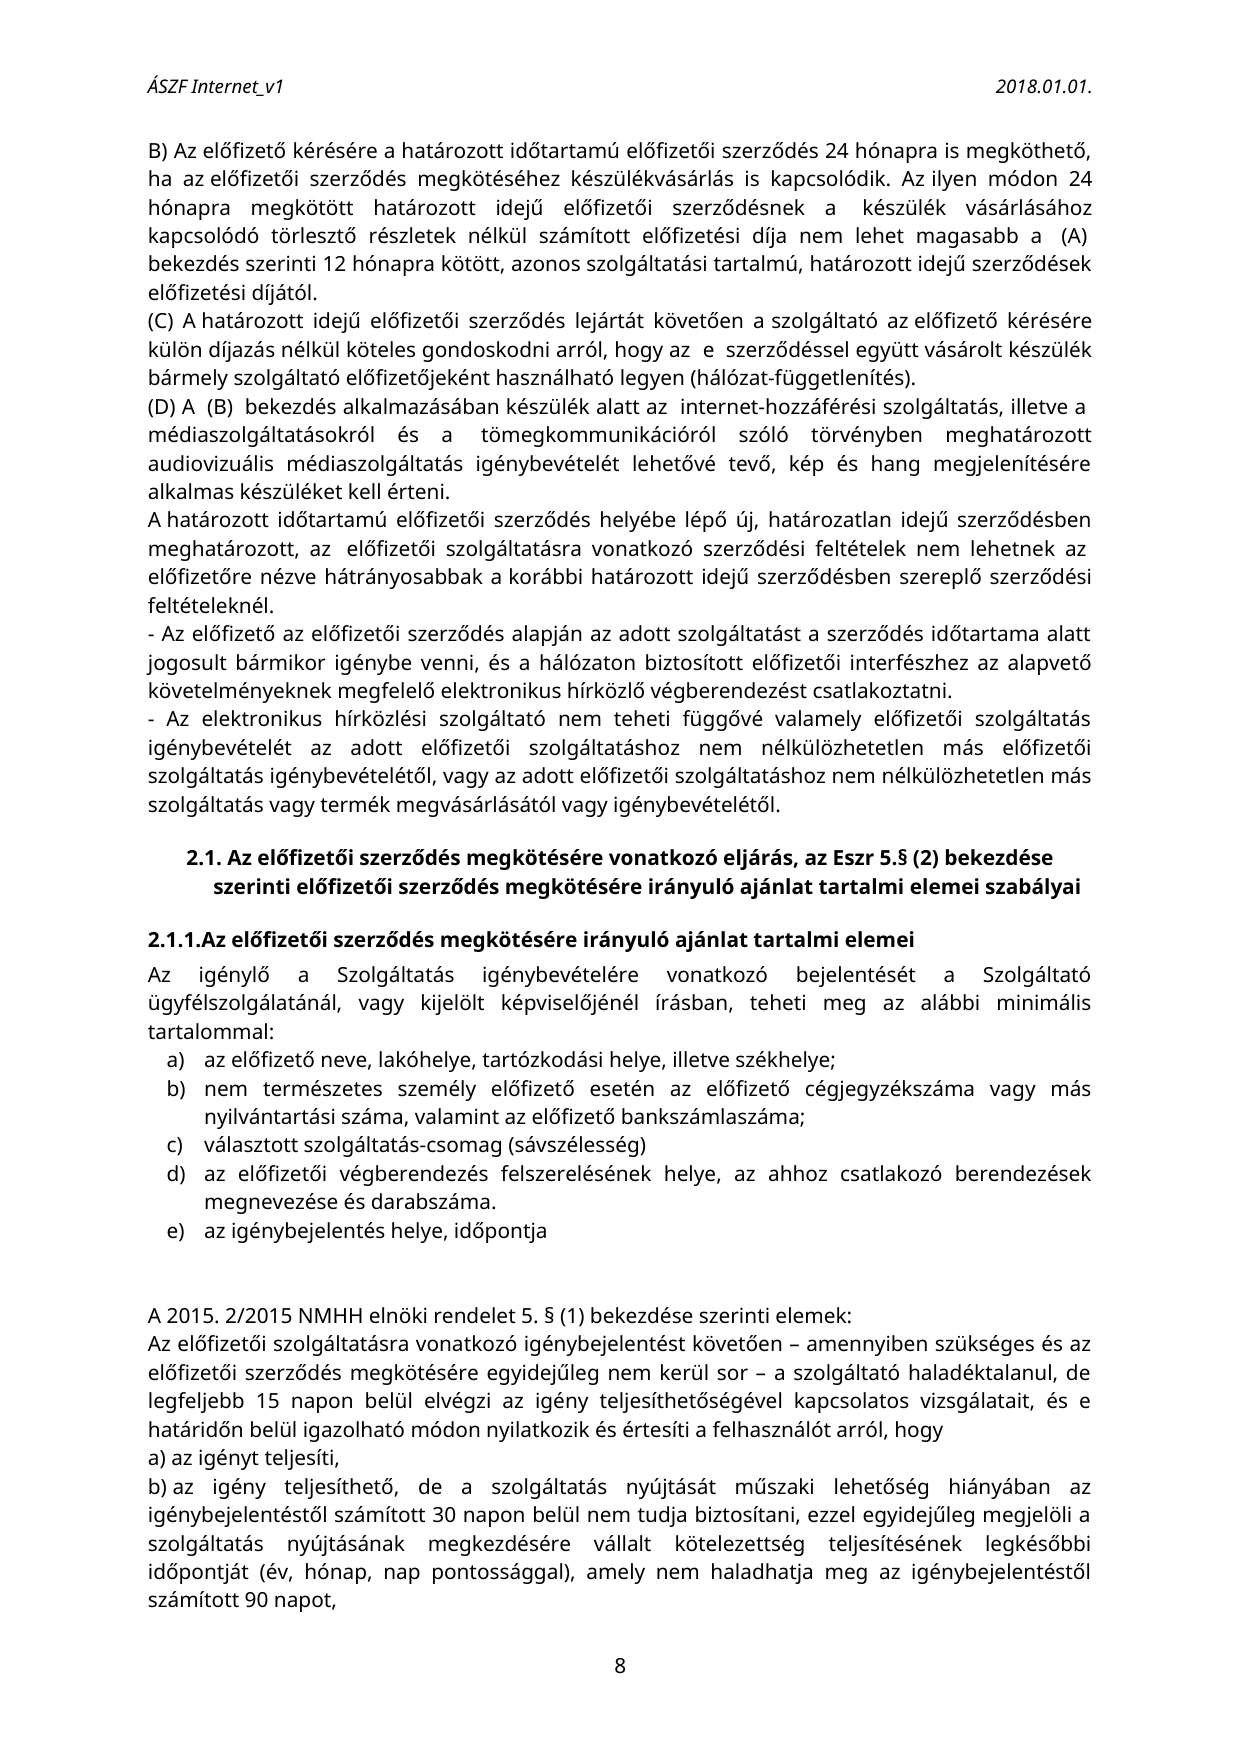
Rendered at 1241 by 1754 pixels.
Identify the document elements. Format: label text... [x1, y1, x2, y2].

text (D) A (B) bekezdés alkalmazásában készülék alatt az internet-hozzáférési szolgáltatás, illetve a médiaszolgáltatásokról és a tömegkommunikációról szóló törvényben meghatározott audiovizuális médiaszolgáltatás igénybevételét lehetővé tevő, kép és hang megjelenítésére alkalmas készüléket kell érteni. [148, 392, 1092, 506]
text A 2015. 2/2015 NMHH elnöki rendelet 5. § (1) bekezdése szerinti elemek: [148, 1301, 1092, 1329]
text Az igénylő a Szolgáltatás igénybevételére vonatkozó bejelentését a Szolgáltató ügyfélszolgálatánál, vagy kijelölt képviselőjénél írásban, teheti meg az alábbi minimális tartalommal: [148, 960, 1092, 1045]
text b) az igény teljesíthető, de a szolgáltatás nyújtását műszaki lehetőség hiányában az igénybejelentéstől számított 30 napon belül nem tudja biztosítani, ezzel egyidejűleg megjelöli a szolgáltatás nyújtásának megkezdésére vállalt kötelezettség teljesítésének legkésőbbi időpontját (év, hónap, nap pontossággal), amely nem haladhatja meg az igénybejelentéstől számított 90 napot, [148, 1472, 1092, 1614]
subtitle 2.1. Az előfizetői szerződés megkötésére vonatkozó eljárás, az Eszr 5.§ (2) bekezdése szerinti előfizetői szerződés megkötésére irányuló ajánlat tartalmi elemei szabályai [148, 843, 1092, 900]
text (C) A határozott idejű előfizetői szerződés lejártát követően a szolgáltató az előfizető kérésére külön díjazás nélkül köteles gondoskodni arról, hogy az e szerződéssel együtt vásárolt készülék bármely szolgáltató előfizetőjeként használható legyen (hálózat-függetlenítés). [148, 306, 1092, 392]
text - Az előfizető az előfizetői szerződés alapján az adott szolgáltatást a szerződés időtartama alatt jogosult bármikor igénybe venni, és a hálózaton biztosított előfizetői interfészhez az alapvető követelményeknek megfelelő elektronikus hírközlő végberendezést csatlakoztatni. [148, 619, 1092, 704]
text c) választott szolgáltatás-csomag (sávszélesség) [166, 1131, 1092, 1159]
text A határozott időtartamú előfizetői szerződés helyébe lépő új, határozatlan idejű szerződésben meghatározott, az előfizetői szolgáltatásra vonatkozó szerződési feltételek nem lehetnek az előfizetőre nézve hátrányosabbak a korábbi határozott idejű szerződésben szereplő szerződési feltételeknél. [148, 506, 1092, 619]
subtitle 2.1.1.Az előfizetői szerződés megkötésére irányuló ajánlat tartalmi elemei [148, 925, 1092, 954]
text a) az előfizető neve, lakóhelye, tartózkodási helye, illetve székhelye; [166, 1045, 1092, 1074]
text d) az előfizetői végberendezés felszerelésének helye, az ahhoz csatlakozó berendezések megnevezése és darabszáma. [166, 1159, 1092, 1216]
text b) nem természetes személy előfizető esetén az előfizető cégjegyzékszáma vagy más nyilvántartási száma, valamint az előfizető bankszámlaszáma; [166, 1074, 1092, 1131]
text a) az igényt teljesíti, [148, 1443, 1092, 1472]
text Az előfizetői szolgáltatásra vonatkozó igénybejelentést követően – amennyiben szükséges és az előfizetői szerződés megkötésére egyidejűleg nem kerül sor – a szolgáltató haladéktalanul, de legfeljebb 15 napon belül elvégzi az igény teljesíthetőségével kapcsolatos vizsgálatait, és e határidőn belül igazolható módon nyilatkozik és értesíti a felhasználót arról, hogy [148, 1329, 1092, 1443]
text B) Az előfizető kérésére a határozott időtartamú előfizetői szerződés 24 hónapra is megköthető, ha az előfizetői szerződés megkötéséhez készülékvásárlás is kapcsolódik. Az ilyen módon 24 hónapra megkötött határozott idejű előfizetői szerződésnek a készülék vásárlásához kapcsolódó törlesztő részletek nélkül számított előfizetési díja nem lehet magasabb a (A) bekezdés szerinti 12 hónapra kötött, azonos szolgáltatási tartalmú, határozott idejű szerződések előfizetési díjától. [148, 136, 1092, 306]
text e) az igénybejelentés helye, időpontja [166, 1216, 1092, 1244]
text - Az elektronikus hírközlési szolgáltató nem teheti függővé valamely előfizetői szolgáltatás igénybevételét az adott előfizetői szolgáltatáshoz nem nélkülözhetetlen más előfizetői szolgáltatás igénybevételétől, vagy az adott előfizetői szolgáltatáshoz nem nélkülözhetetlen más szolgáltatás vagy termék megvásárlásától vagy igénybevételétől. [148, 704, 1092, 818]
